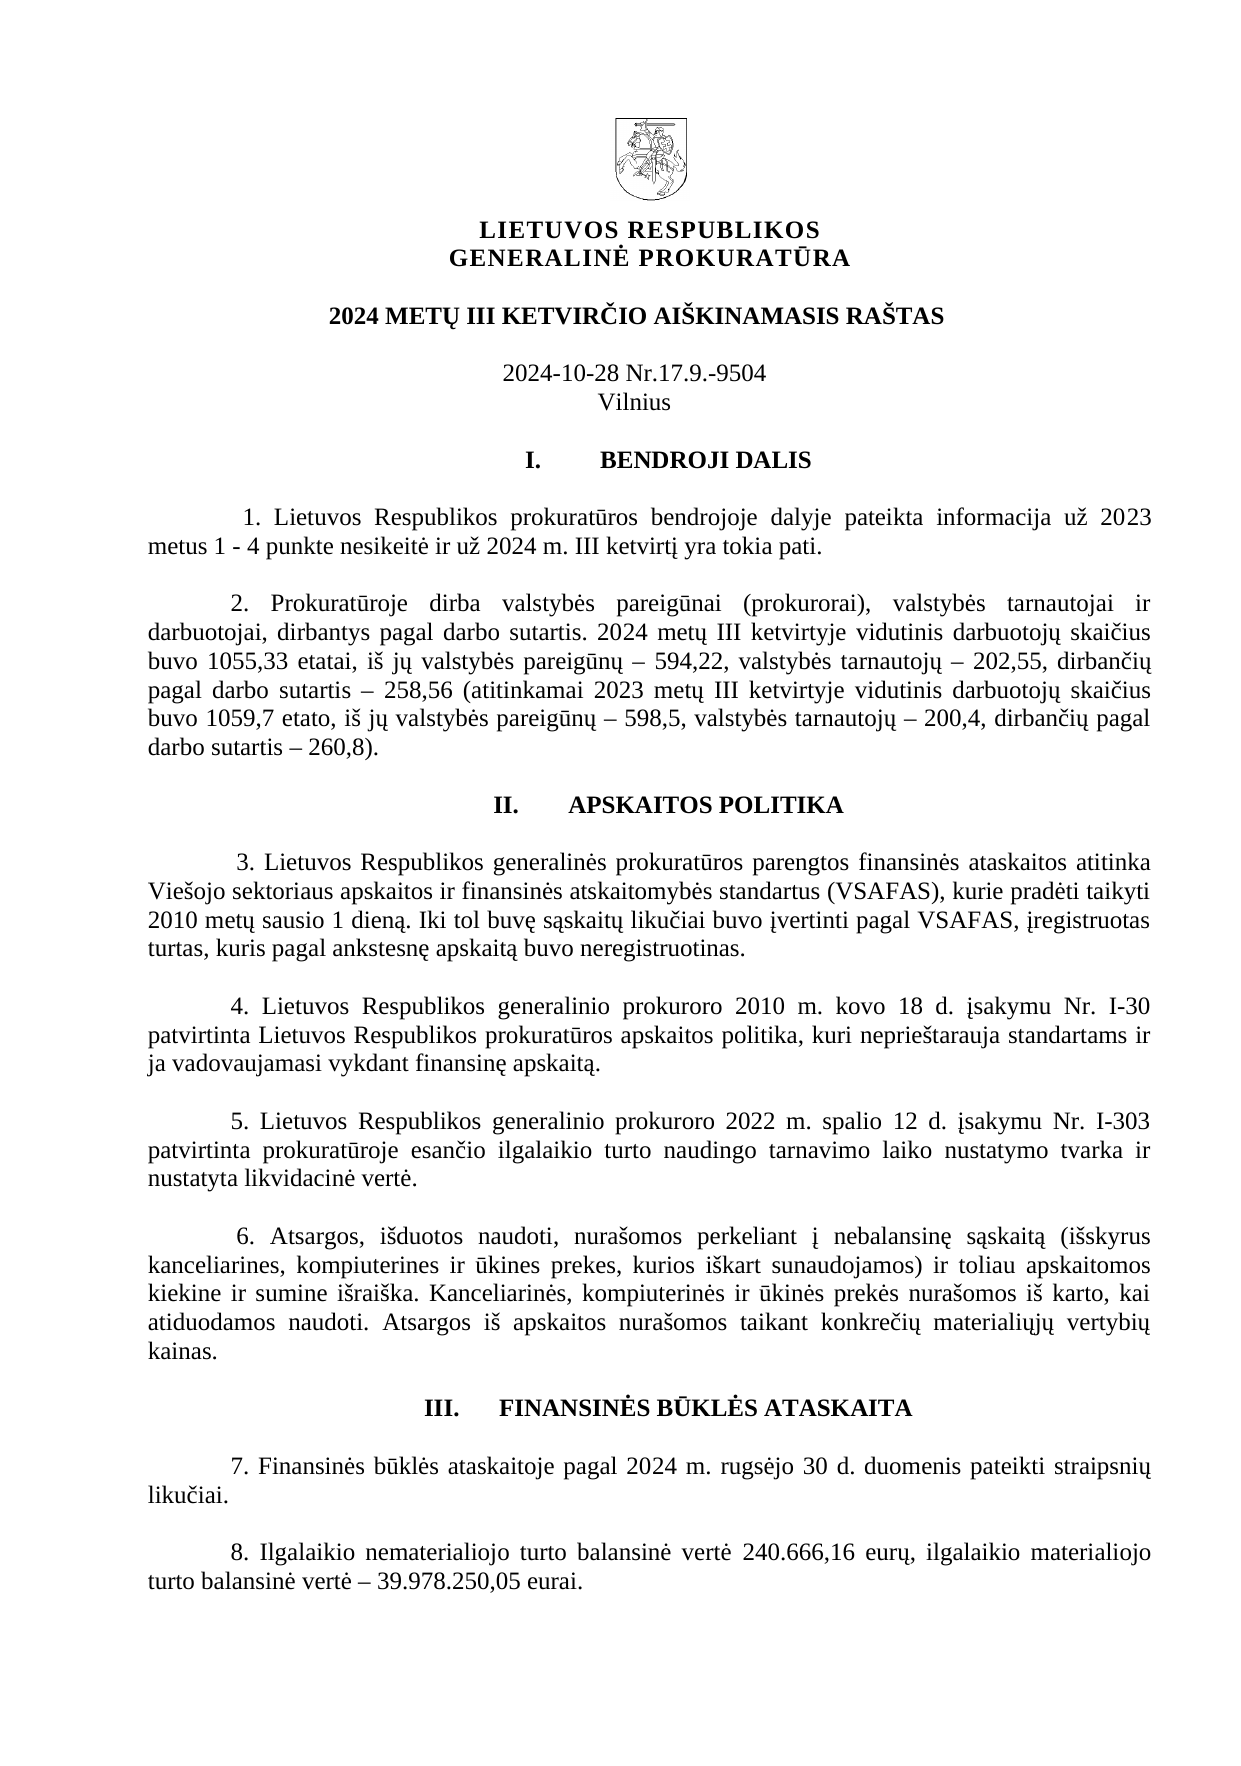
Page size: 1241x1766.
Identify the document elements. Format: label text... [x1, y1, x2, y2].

text 7. Finansinės būklės ataskaitoje pagal 2024 m. rugsėjo 30 d. duomenis pateikti straipsnių likučiai. [148, 1451, 1152, 1508]
text 8. Ilgalaikio nematerialiojo turto balansinė vertė 240.666,16 eurų, ilgalaikio materialiojo turto balansinė vertė – 39.978.250,05 eurai. [148, 1537, 1152, 1595]
text 4. Lietuvos Respublikos generalinio prokuroro 2010 m. kovo 18 d. įsakymu Nr. I-30 patvirtinta Lietuvos Respublikos prokuratūros apskaitos politika, kuri neprieštarauja standartams ir ja vadovaujamasi vykdant finansinę apskaitą. [148, 991, 1152, 1077]
list APSKAITOS POLITIKA [185, 790, 1152, 818]
text 3. Lietuvos Respublikos generalinės prokuratūros parengtos finansinės ataskaitos atitinka Viešojo sektoriaus apskaitos ir finansinės atskaitomybės standartus (VSAFAS), kurie pradėti taikyti 2010 metų sausio 1 dieną. Iki tol buvę sąskaitų likučiai buvo įvertinti pagal VSAFAS, įregistruotas turtas, kuris pagal ankstesnę apskaitą buvo neregistruotinas. [148, 847, 1152, 962]
table_cell Vilnius [147, 387, 1122, 416]
table_header [648, 272, 1122, 301]
text 5. Lietuvos Respublikos generalinio prokuroro 2022 m. spalio 12 d. įsakymu Nr. I-303 patvirtinta prokuratūroje esančio ilgalaikio turto naudingo tarnavimo laiko nustatymo tvarka ir nustatyta likvidacinė vertė. [148, 1106, 1152, 1192]
text 6. Atsargos, išduotos naudoti, nurašomos perkeliant į nebalansinę sąskaitą (išskyrus kanceliarines, kompiuterines ir ūkines prekes, kurios iškart sunaudojamos) ir toliau apskaitomos kiekine ir sumine išraiška. Kanceliarinės, kompiuterinės ir ūkinės prekės nurašomos iš karto, kai atiduodamos naudoti. Atsargos iš apskaitos nurašomos taikant konkrečių materialiųjų vertybių kainas. [148, 1221, 1152, 1365]
table_cell 2024 metų III ketvirčio Aiškinamasis raštas [132, 301, 1122, 330]
text 1. Lietuvos Respublikos prokuratūros bendrojoje dalyje pateikta informacija už 2023 metus 1 - 4 punkte nesikeitė ir už 2024 m. III ketvirtį yra tokia pati. [148, 502, 1152, 560]
table_header [132, 272, 648, 301]
list FINANSINĖS BŪKLĖS ATASKAITA [185, 1393, 1152, 1422]
text 2. Prokuratūroje dirba valstybės pareigūnai (prokurorai), valstybės tarnautojai ir darbuotojai, dirbantys pagal darbo sutartis. 2024 metų III ketvirtyje vidutinis darbuotojų skaičius buvo 1055,33 etatai, iš jų valstybės pareigūnų – 594,22, valstybės tarnautojų – 202,55, dirbančių pagal darbo sutartis – 258,56 (atitinkamai 2023 metų III ketvirtyje vidutinis darbuotojų skaičius buvo 1059,7 etato, iš jų valstybės pareigūnų – 598,5, valstybės tarnautojų – 200,4, dirbančių pagal darbo sutartis – 260,8). [148, 588, 1152, 761]
list BENDROJI DALIS [185, 445, 1152, 473]
table_header 2024-10-28 Nr.17.9.-9504 [147, 359, 1122, 387]
